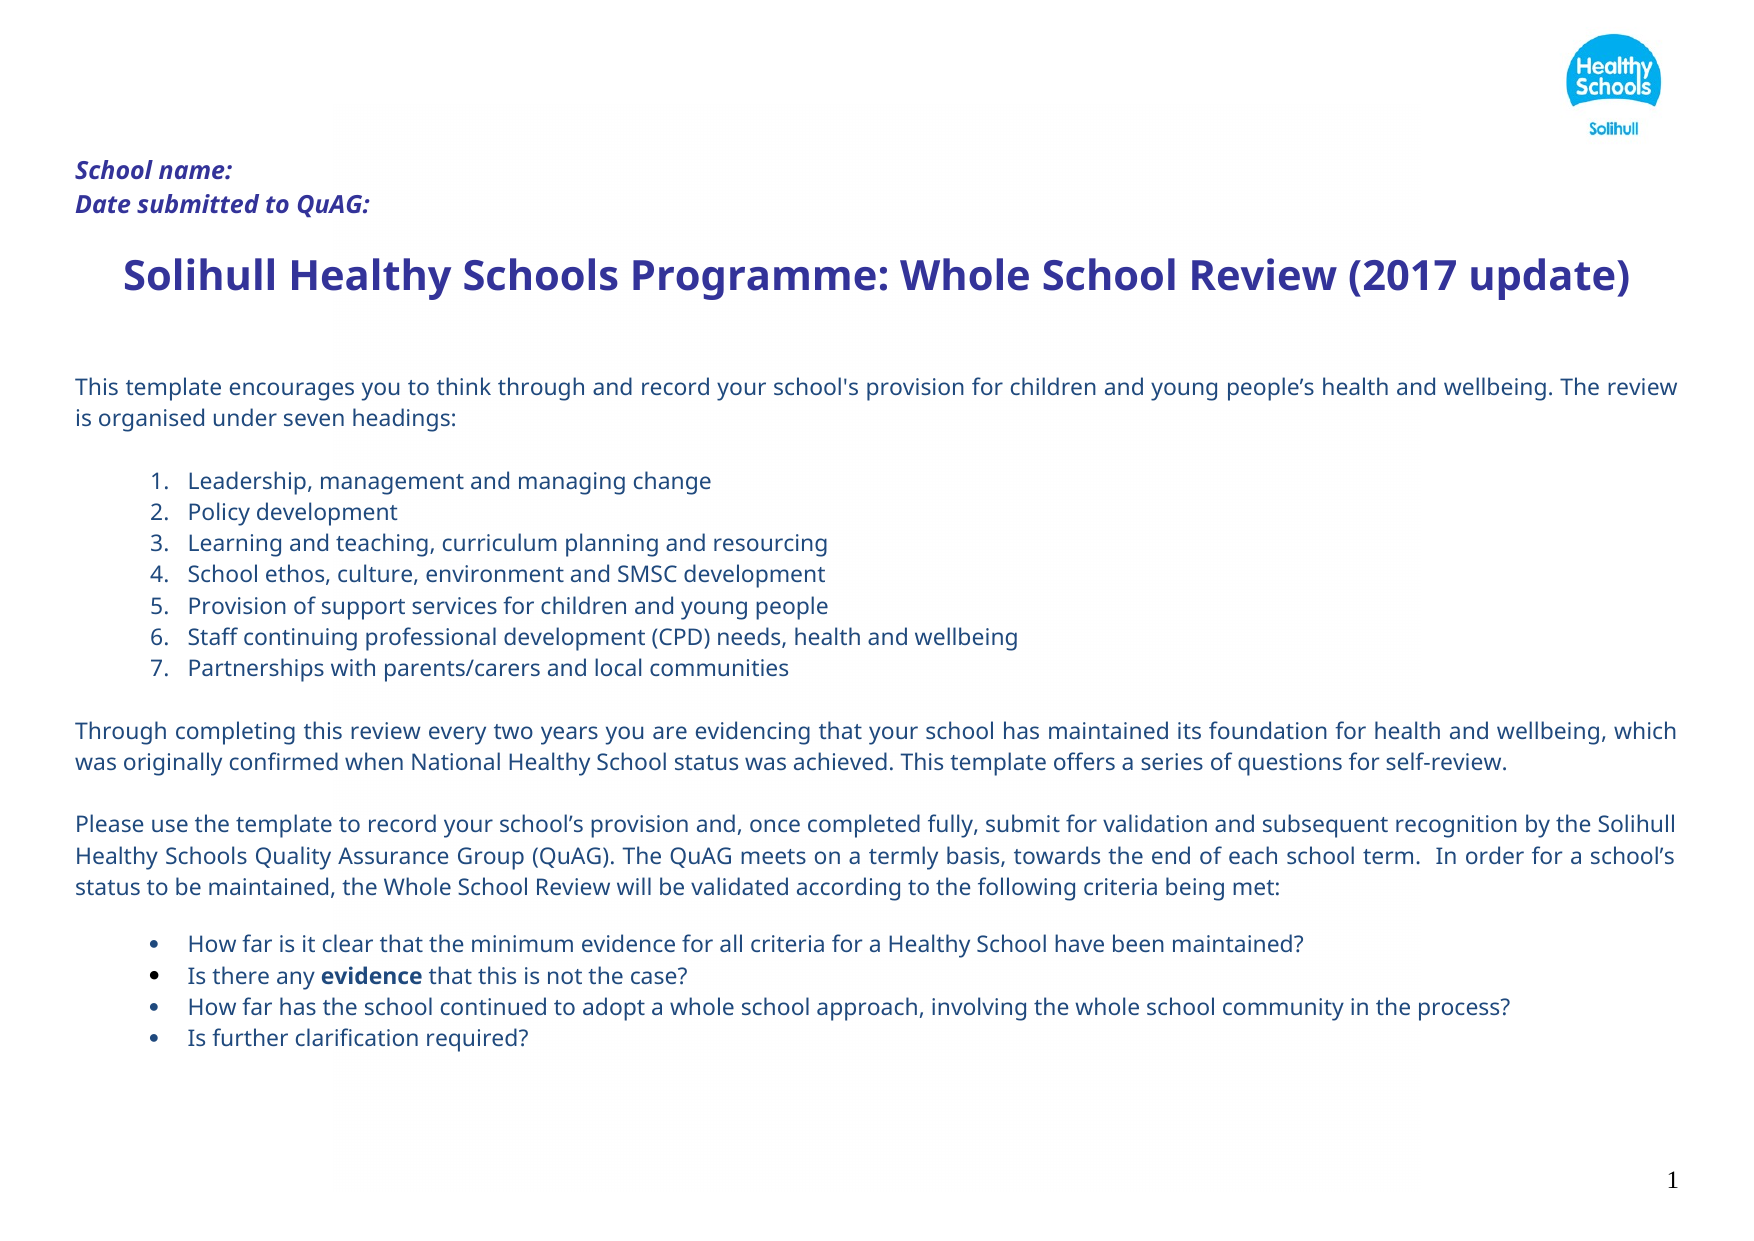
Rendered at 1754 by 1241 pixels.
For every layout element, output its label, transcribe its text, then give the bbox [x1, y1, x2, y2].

text Please use the template to record your school’s provision and, once completed fully, submit for validation and subsequent recognition by the Solihull Healthy Schools Quality Assurance Group (QuAG). The QuAG meets on a termly basis, towards the end of each school term. In order for a school’s status to be maintained, the Whole School Review will be validated according to the following criteria being met: [1421, 808, 1679, 902]
list Leadership, management and managing change [150, 464, 333, 496]
list How far is it clear that the minimum evidence for all criteria for a Healthy School have been maintained? [150, 928, 333, 960]
list School ethos, culture, environment and SMSC development [1421, 558, 1679, 589]
list How far has the school continued to adopt a whole school approach, involving the whole school community in the process? [150, 991, 333, 1022]
list Staff continuing professional development (CPD) needs, health and wellbeing [1421, 621, 1679, 652]
text Through completing this review every two years you are evidencing that your school has maintained its foundation for health and wellbeing, which was originally confirmed when National Healthy School status was achieved. This template offers a series of questions for self-review. [1421, 714, 1679, 777]
list Learning and teaching, curriculum planning and resourcing [150, 527, 333, 558]
list How far has the school continued to adopt a whole school approach, involving the whole school community in the process? [1421, 991, 1679, 1022]
list Provision of support services for children and young people [150, 589, 333, 621]
list How far is it clear that the minimum evidence for all criteria for a Healthy School have been maintained? [1421, 928, 1679, 960]
list Staff continuing professional development (CPD) needs, health and wellbeing [150, 621, 333, 652]
list Leadership, management and managing change [1421, 464, 1679, 496]
list Policy development [150, 496, 333, 527]
list Policy development [1421, 496, 1679, 527]
list Is there any evidence that this is not the case? [1421, 960, 1679, 991]
list Partnerships with parents/carers and local communities [1421, 652, 1679, 683]
text Solihull Healthy Schools Programme: Whole School Review (2017 update) [75, 246, 333, 303]
list Partnerships with parents/carers and local communities [150, 652, 333, 683]
text This template encourages you to think through and record your school's provision for children and young people’s health and wellbeing. The review is organised under seven headings: [75, 371, 333, 433]
list Is further clarification required? [1421, 1022, 1679, 1053]
list School ethos, culture, environment and SMSC development [150, 558, 333, 589]
text Solihull Healthy Schools Programme: Whole School Review (2017 update) [1421, 246, 1679, 303]
text Please use the template to record your school’s provision and, once completed fully, submit for validation and subsequent recognition by the Solihull Healthy Schools Quality Assurance Group (QuAG). The QuAG meets on a termly basis, towards the end of each school term. In order for a school’s status to be maintained, the Whole School Review will be validated according to the following criteria being met: [75, 808, 333, 902]
list Is there any evidence that this is not the case? [150, 960, 333, 991]
list Provision of support services for children and young people [1421, 589, 1679, 621]
list Learning and teaching, curriculum planning and resourcing [1421, 527, 1679, 558]
list Is further clarification required? [150, 1022, 333, 1053]
text This template encourages you to think through and record your school's provision for children and young people’s health and wellbeing. The review is organised under seven headings: [1421, 371, 1679, 433]
text Through completing this review every two years you are evidencing that your school has maintained its foundation for health and wellbeing, which was originally confirmed when National Healthy School status was achieved. This template offers a series of questions for self-review. [75, 714, 333, 777]
